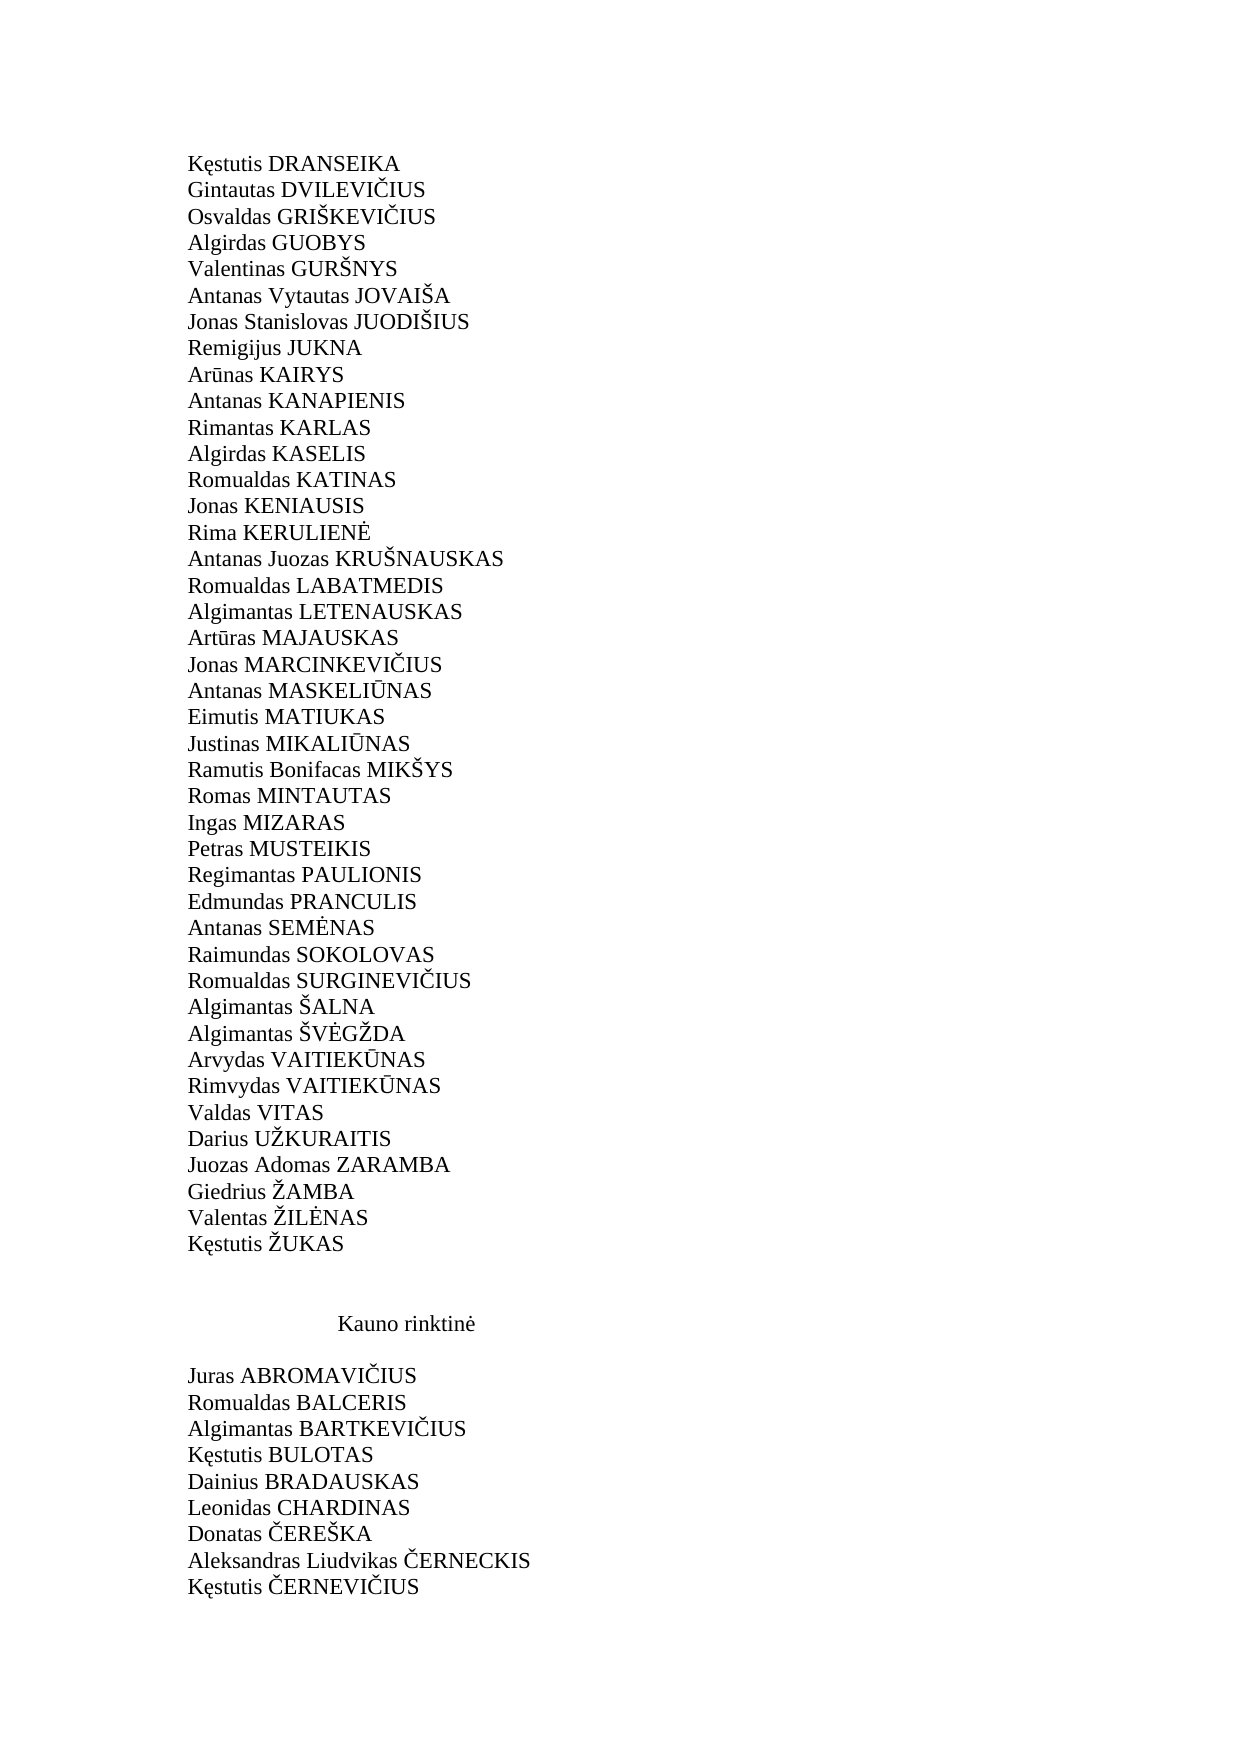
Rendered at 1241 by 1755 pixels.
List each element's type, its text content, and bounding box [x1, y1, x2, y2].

text Gintautas DVILEVIČIUS [187, 176, 1053, 203]
text Darius UŽKURAITIS [187, 1125, 1053, 1151]
text Antanas Vytautas JOVAIŠA [187, 282, 1053, 308]
text Valdas VITAS [187, 1099, 1053, 1125]
text Antanas MASKELIŪNAS [187, 677, 1053, 703]
text Raimundas SOKOLOVAS [187, 941, 1053, 967]
text Ramutis Bonifacas MIKŠYS [187, 756, 1053, 782]
text Osvaldas GRIŠKEVIČIUS [187, 203, 1053, 229]
text Leonidas CHARDINAS [187, 1494, 1053, 1520]
text Regimantas PAULIONIS [187, 862, 1053, 888]
text Justinas MIKALIŪNAS [187, 730, 1053, 756]
text Algirdas GUOBYS [187, 229, 1053, 255]
text Kęstutis DRANSEIKA [187, 150, 1053, 176]
text Edmundas PRANCULIS [187, 888, 1053, 914]
text Jonas KENIAUSIS [187, 493, 1053, 519]
text Arvydas VAITIEKŪNAS [187, 1046, 1053, 1072]
text Algimantas ŠVĖGŽDA [187, 1020, 1053, 1046]
text Arūnas KAIRYS [187, 361, 1053, 387]
text Romas MINTAUTAS [187, 782, 1053, 809]
text Giedrius ŽAMBA [187, 1178, 1053, 1204]
text Artūras MAJAUSKAS [187, 624, 1053, 651]
text Juras ABROMAVIČIUS [187, 1362, 1053, 1389]
text Romualdas BALCERIS [187, 1389, 1053, 1415]
text Donatas ČEREŠKA [187, 1520, 1053, 1547]
text Romualdas LABATMEDIS [187, 572, 1053, 598]
text Kauno rinktinė [262, 1309, 1053, 1336]
text Aleksandras Liudvikas ČERNECKIS [187, 1547, 1053, 1573]
text Algimantas BARTKEVIČIUS [187, 1415, 1053, 1441]
text Ingas MIZARAS [187, 809, 1053, 835]
text Valentas ŽILĖNAS [187, 1204, 1053, 1231]
text Kęstutis ŽUKAS [187, 1231, 1053, 1257]
text Valentinas GURŠNYS [187, 255, 1053, 282]
text Algimantas ŠALNA [187, 993, 1053, 1020]
text Romualdas SURGINEVIČIUS [187, 967, 1053, 993]
text Rima KERULIENĖ [187, 519, 1053, 545]
text Jonas MARCINKEVIČIUS [187, 651, 1053, 677]
text Rimvydas VAITIEKŪNAS [187, 1072, 1053, 1099]
text Antanas SEMĖNAS [187, 914, 1053, 941]
text Kęstutis BULOTAS [187, 1441, 1053, 1468]
text Remigijus JUKNA [187, 334, 1053, 361]
text Eimutis MATIUKAS [187, 703, 1053, 730]
text Juozas Adomas ZARAMBA [187, 1151, 1053, 1178]
text Romualdas KATINAS [187, 466, 1053, 493]
text Algimantas LETENAUSKAS [187, 598, 1053, 624]
text Antanas Juozas KRUŠNAUSKAS [187, 545, 1053, 572]
text Jonas Stanislovas JUODIŠIUS [187, 308, 1053, 334]
text Dainius BRADAUSKAS [187, 1468, 1053, 1494]
text Kęstutis ČERNEVIČIUS [187, 1573, 1053, 1599]
text Rimantas KARLAS [187, 413, 1053, 440]
text Antanas KANAPIENIS [187, 387, 1053, 413]
text Petras MUSTEIKIS [187, 835, 1053, 862]
text Algirdas KASELIS [187, 440, 1053, 466]
